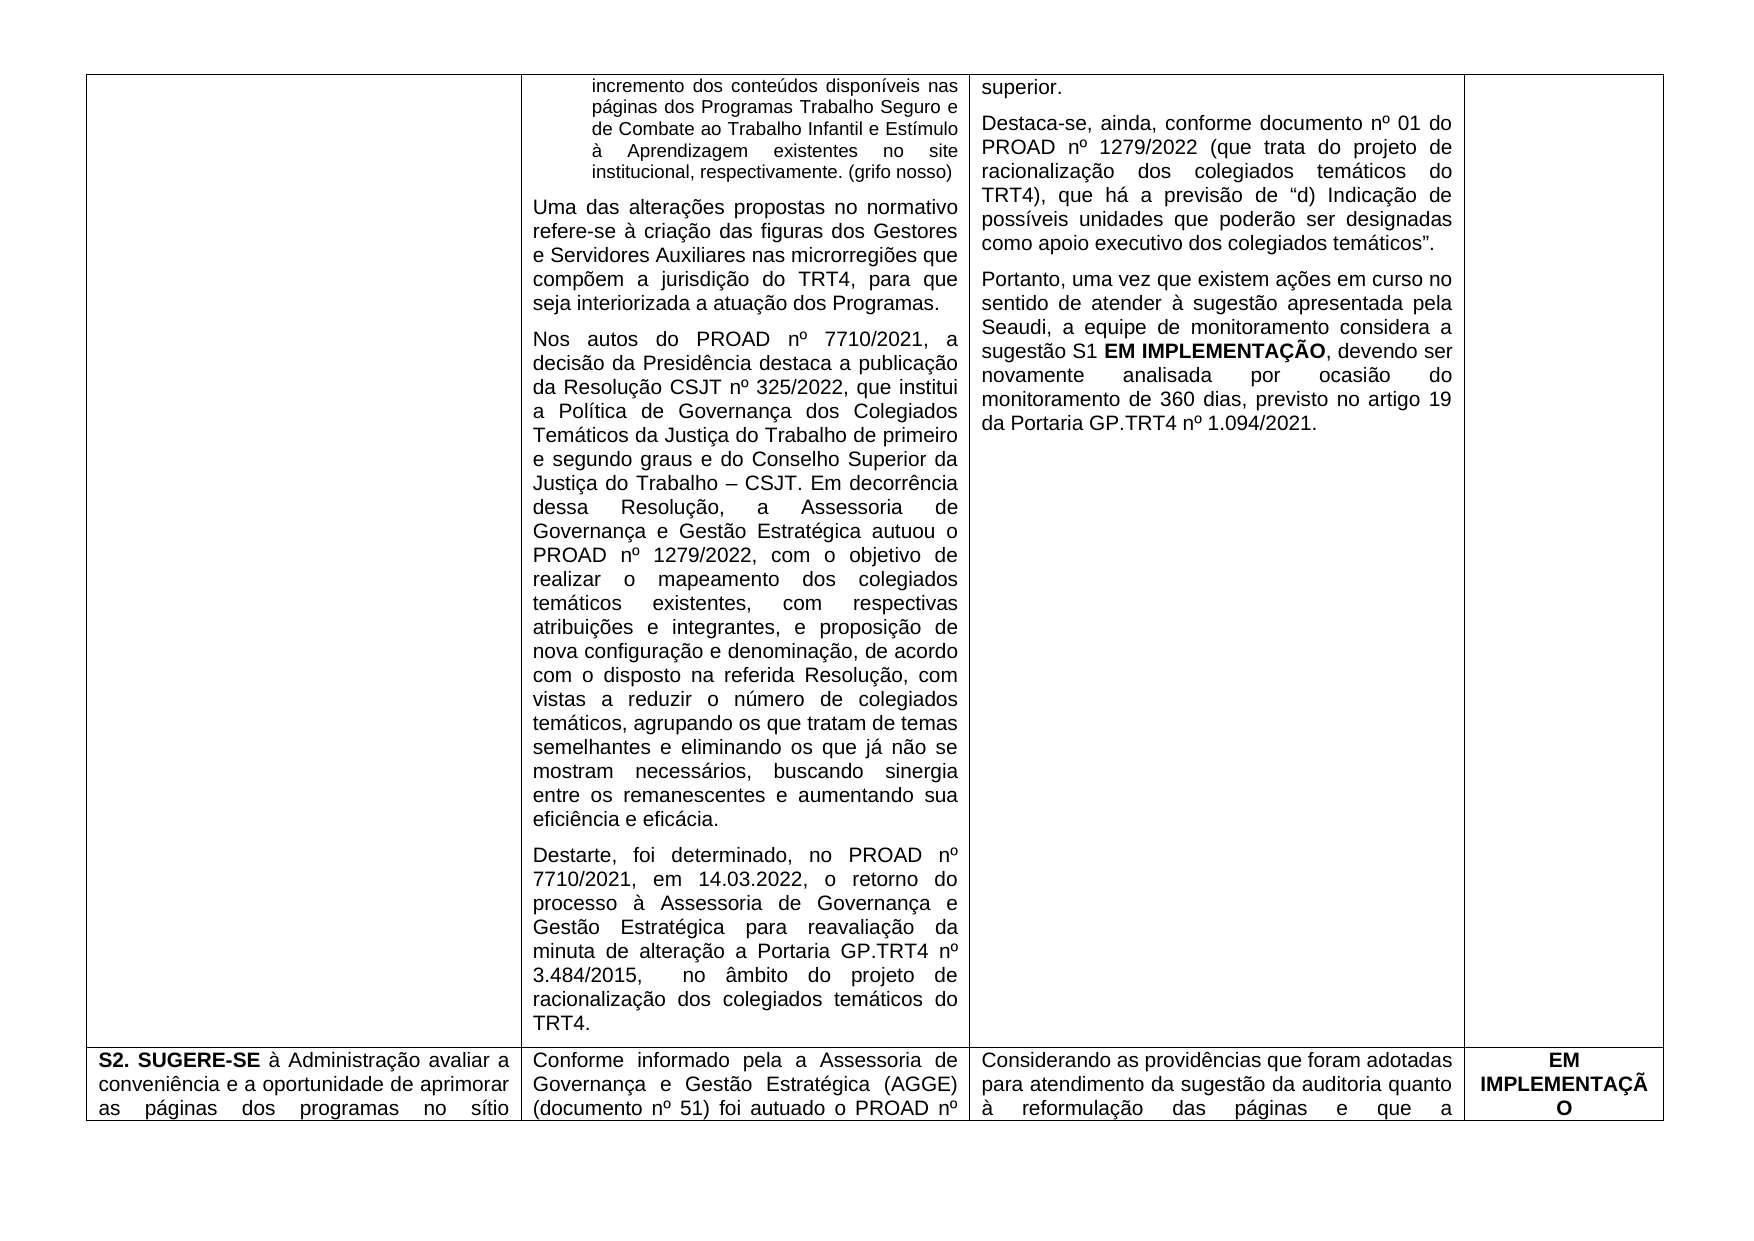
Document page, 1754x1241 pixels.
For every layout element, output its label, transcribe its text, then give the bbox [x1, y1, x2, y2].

table_cell [87, 75, 521, 1047]
table_cell [1465, 75, 1663, 1047]
table_cell Considerando as providências que foram adotadas para atendimento da sugestão da auditoria quanto à reformulação das páginas e que a [970, 1048, 1464, 1120]
table_cell superior. Destaca-se, ainda, conforme documento nº 01 do PROAD nº 1279/2022 (que trata do projeto de racionalização dos colegiados temáticos do TRT4), que há a previsão de “d) Indicação de possíveis unidades que poderão ser designadas como apoio executivo dos colegiados temáticos”. Portanto, uma vez que existem ações em curso no sentido de atender à sugestão apresentada pela Seaudi, a equipe de monitoramento considera a sugestão S1 EM IMPLEMENTAÇÃO, devendo ser novamente analisada por ocasião do monitoramento de 360 dias, previsto no artigo 19 da Portaria GP.TRT4 nº 1.094/2021. [970, 75, 1464, 1047]
table_cell incremento dos conteúdos disponíveis nas páginas dos Programas Trabalho Seguro e de Combate ao Trabalho Infantil e Estímulo à Aprendizagem existentes no site institucional, respectivamente. (grifo nosso) Uma das alterações propostas no normativo refere-se à criação das figuras dos Gestores e Servidores Auxiliares nas microrregiões que compõem a jurisdição do TRT4, para que seja interiorizada a atuação dos Programas. Nos autos do PROAD nº 7710/2021, a decisão da Presidência destaca a publicação da Resolução CSJT nº 325/2022, que institui a Política de Governança dos Colegiados Temáticos da Justiça do Trabalho de primeiro e segundo graus e do Conselho Superior da Justiça do Trabalho – CSJT. Em decorrência dessa Resolução, a Assessoria de Governança e Gestão Estratégica autuou o PROAD nº 1279/2022, com o objetivo de realizar o mapeamento dos colegiados temáticos existentes, com respectivas atribuições e integrantes, e proposição de nova configuração e denominação, de acordo com o disposto na referida Resolução, com vistas a reduzir o número de colegiados temáticos, agrupando os que tratam de temas semelhantes e eliminando os que já não se mostram necessários, buscando sinergia entre os remanescentes e aumentando sua eficiência e eficácia. Destarte, foi determinado, no PROAD nº 7710/2021, em 14.03.2022, o retorno do processo à Assessoria de Governança e Gestão Estratégica para reavaliação da minuta de alteração a Portaria GP.TRT4 nº 3.484/2015, no âmbito do projeto de racionalização dos colegiados temáticos do TRT4. [522, 75, 969, 1047]
table_cell S2. SUGERE-SE à Administração avaliar a conveniência e a oportunidade de aprimorar as páginas dos programas no sítio [87, 1048, 521, 1120]
table_cell EM IMPLEMENTAÇÃO [1465, 1048, 1663, 1120]
table_cell Conforme informado pela a Assessoria de Governança e Gestão Estratégica (AGGE) (documento nº 51) foi autuado o PROAD nº [522, 1048, 969, 1120]
